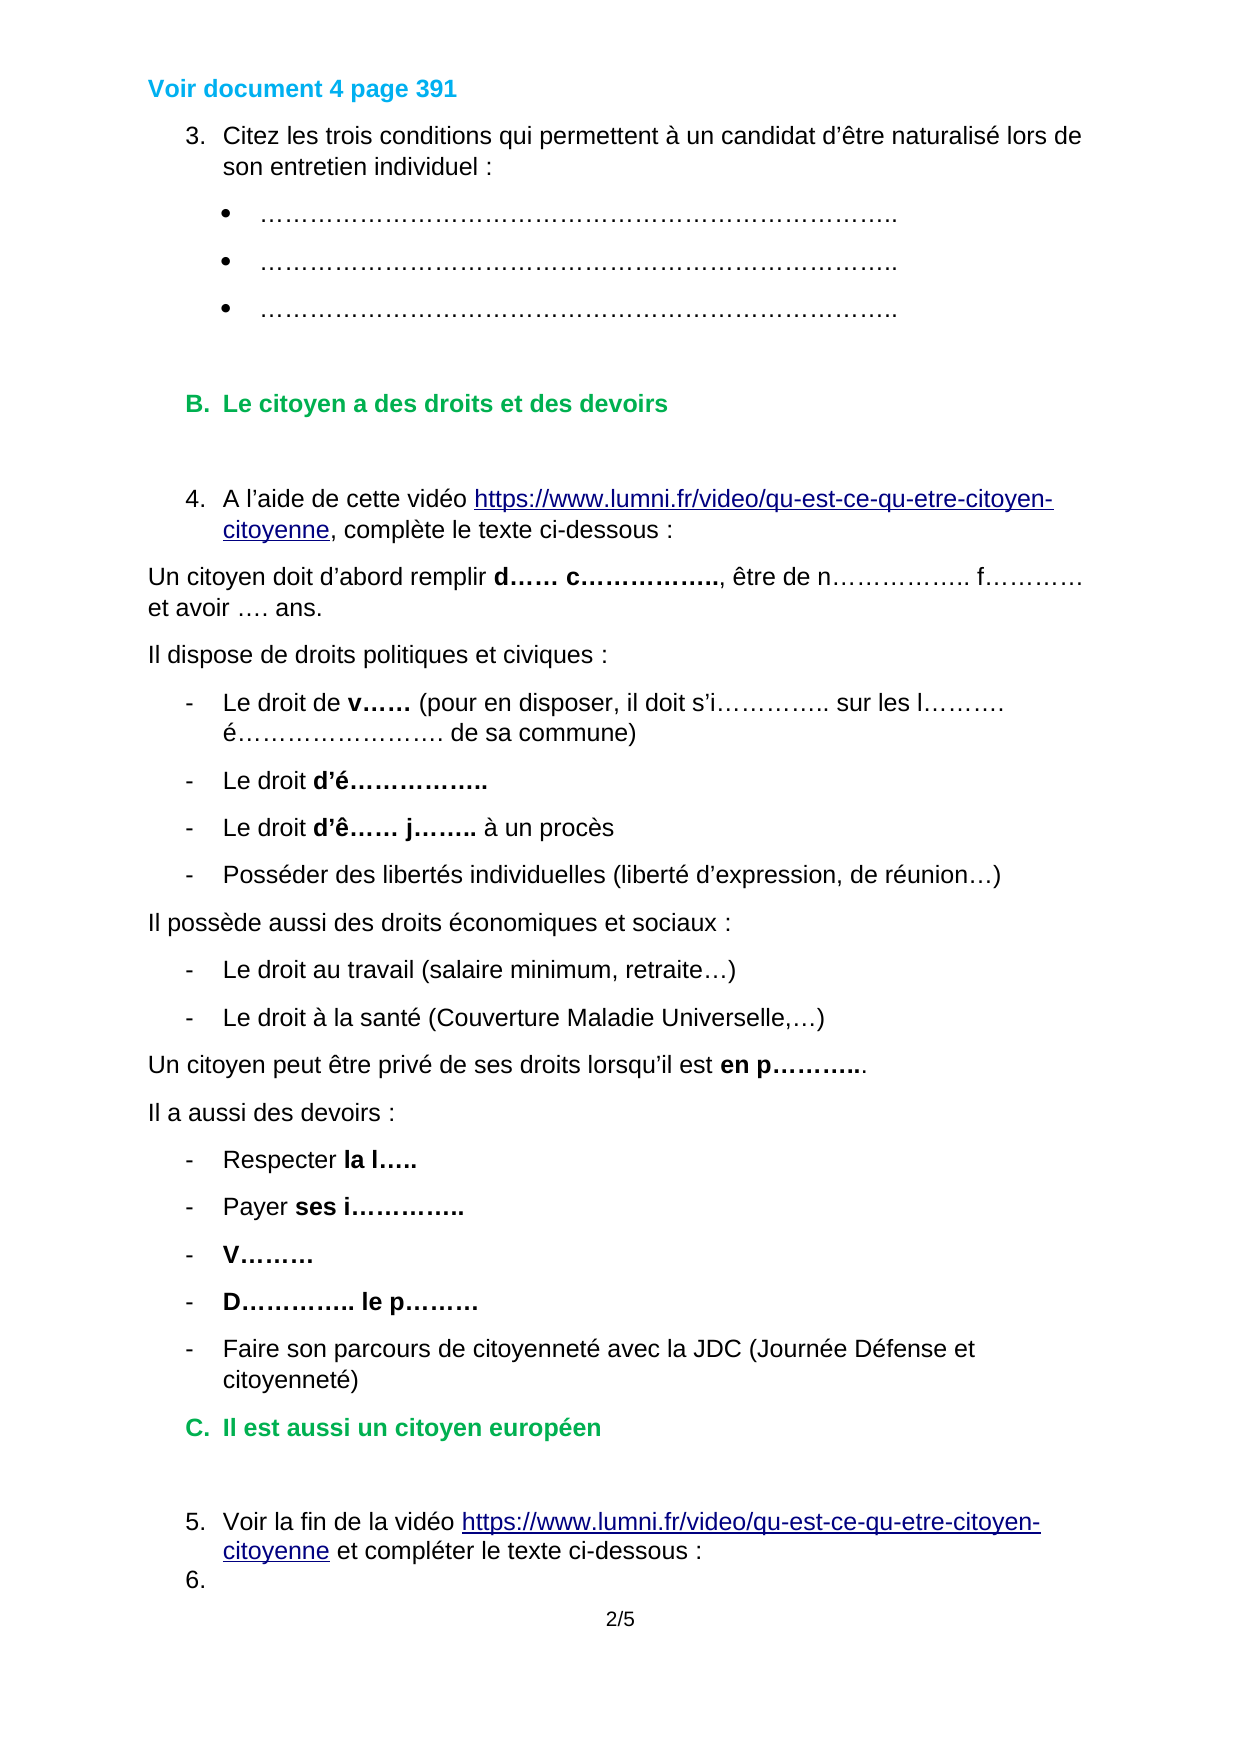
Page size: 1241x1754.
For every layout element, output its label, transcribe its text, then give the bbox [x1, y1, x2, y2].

list Le droit de v…… (pour en disposer, il doit s’i………….. sur les l………. é……………………. de sa commune) [185, 688, 1093, 747]
text Il possède aussi des droits économiques et sociaux : [148, 908, 1093, 937]
list Le droit à la santé (Couverture Maladie Universelle,…) [185, 1003, 1093, 1031]
list V……… [185, 1240, 1093, 1268]
text Un citoyen peut être privé de ses droits lorsqu’il est en p………... [148, 1050, 1093, 1079]
list Le droit d’ê…… j…….. à un procès [185, 813, 1093, 842]
text Il dispose de droits politiques et civiques : [148, 640, 1093, 669]
list Voir la fin de la vidéo https://www.lumni.fr/video/qu-est-ce-qu-etre-citoyen-citoyenne et compléter le texte ci-dessous : [185, 1507, 1093, 1565]
list Le droit au travail (salaire minimum, retraite…) [185, 955, 1093, 984]
text Un citoyen doit d’abord remplir d…… c…………….., être de n…………….. f………… et avoir …. ans. [148, 562, 1093, 622]
list Posséder des libertés individuelles (liberté d’expression, de réunion…) [185, 861, 1093, 889]
list Le droit d’é…………….. [185, 766, 1093, 794]
list D………….. le p……… [185, 1287, 1093, 1316]
list Faire son parcours de citoyenneté avec la JDC (Journée Défense et citoyenneté) [185, 1334, 1093, 1394]
list Il est aussi un citoyen européen [185, 1413, 1093, 1441]
list ………………………………………………………………….. [221, 294, 1093, 323]
list Respecter la l….. [185, 1145, 1093, 1174]
list A l’aide de cette vidéo https://www.lumni.fr/video/qu-est-ce-qu-etre-citoyen-citoyenne, complète le texte ci-dessous : [185, 484, 1093, 543]
text Voir document 4 page 391 [148, 74, 1093, 102]
list Citez les trois conditions qui permettent à un candidat d’être naturalisé lors de son entretien individuel : [185, 121, 1093, 181]
list Payer ses i………….. [185, 1192, 1093, 1221]
list ………………………………………………………………….. [221, 199, 1093, 228]
list ………………………………………………………………….. [221, 247, 1093, 276]
list Le citoyen a des droits et des devoirs [185, 389, 1093, 418]
text Il a aussi des devoirs : [148, 1097, 1093, 1126]
